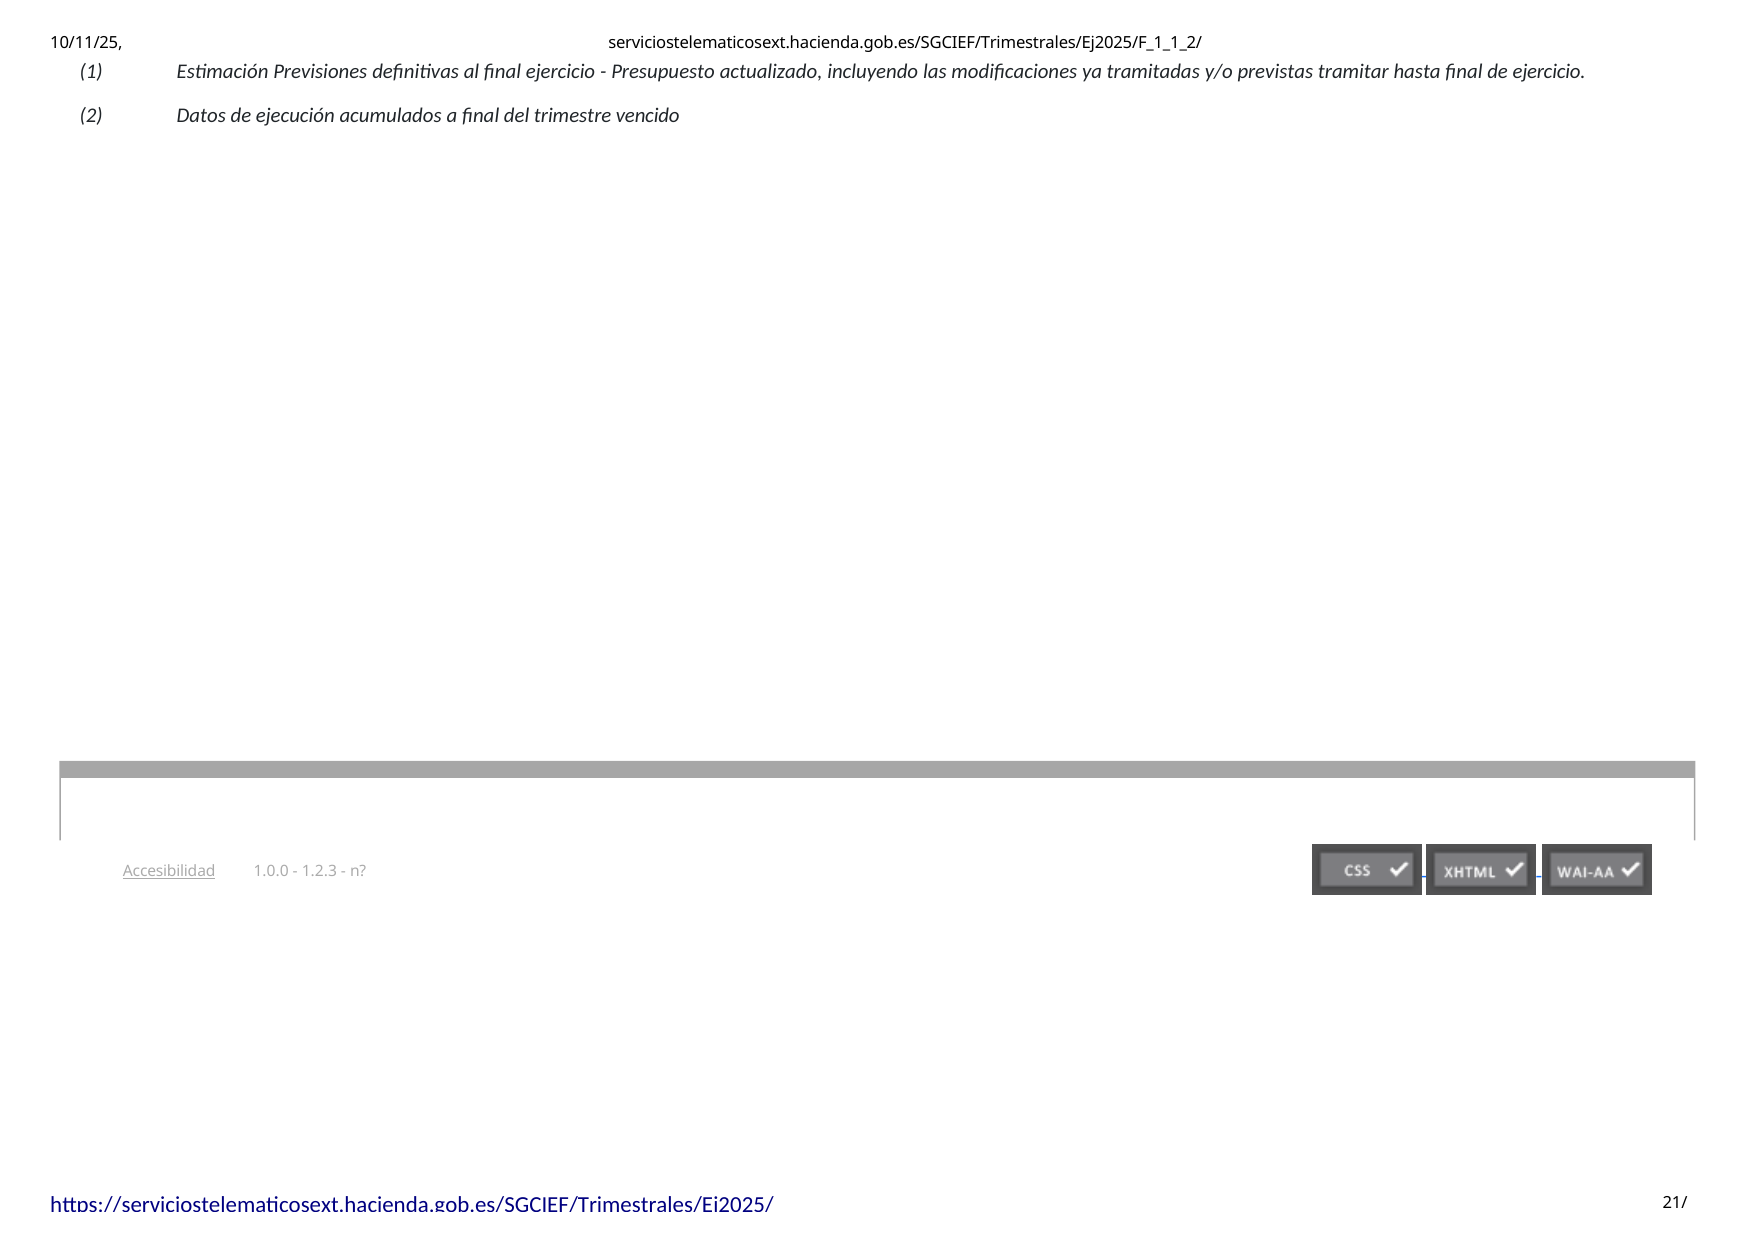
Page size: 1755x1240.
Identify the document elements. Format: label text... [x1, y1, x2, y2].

list Estimación Previsiones definitivas al final ejercicio - Presupuesto actualizado, incluyendo las modificaciones ya tramitadas y/o previstas tramitar hasta final de ejercicio. [79, 58, 1710, 84]
list Datos de ejecución acumulados a final del trimestre vencido [79, 102, 1710, 127]
text [1652, 859, 1710, 881]
text Accesibilidad 1.0.0 - 1.2.3 - n? [123, 859, 1312, 881]
